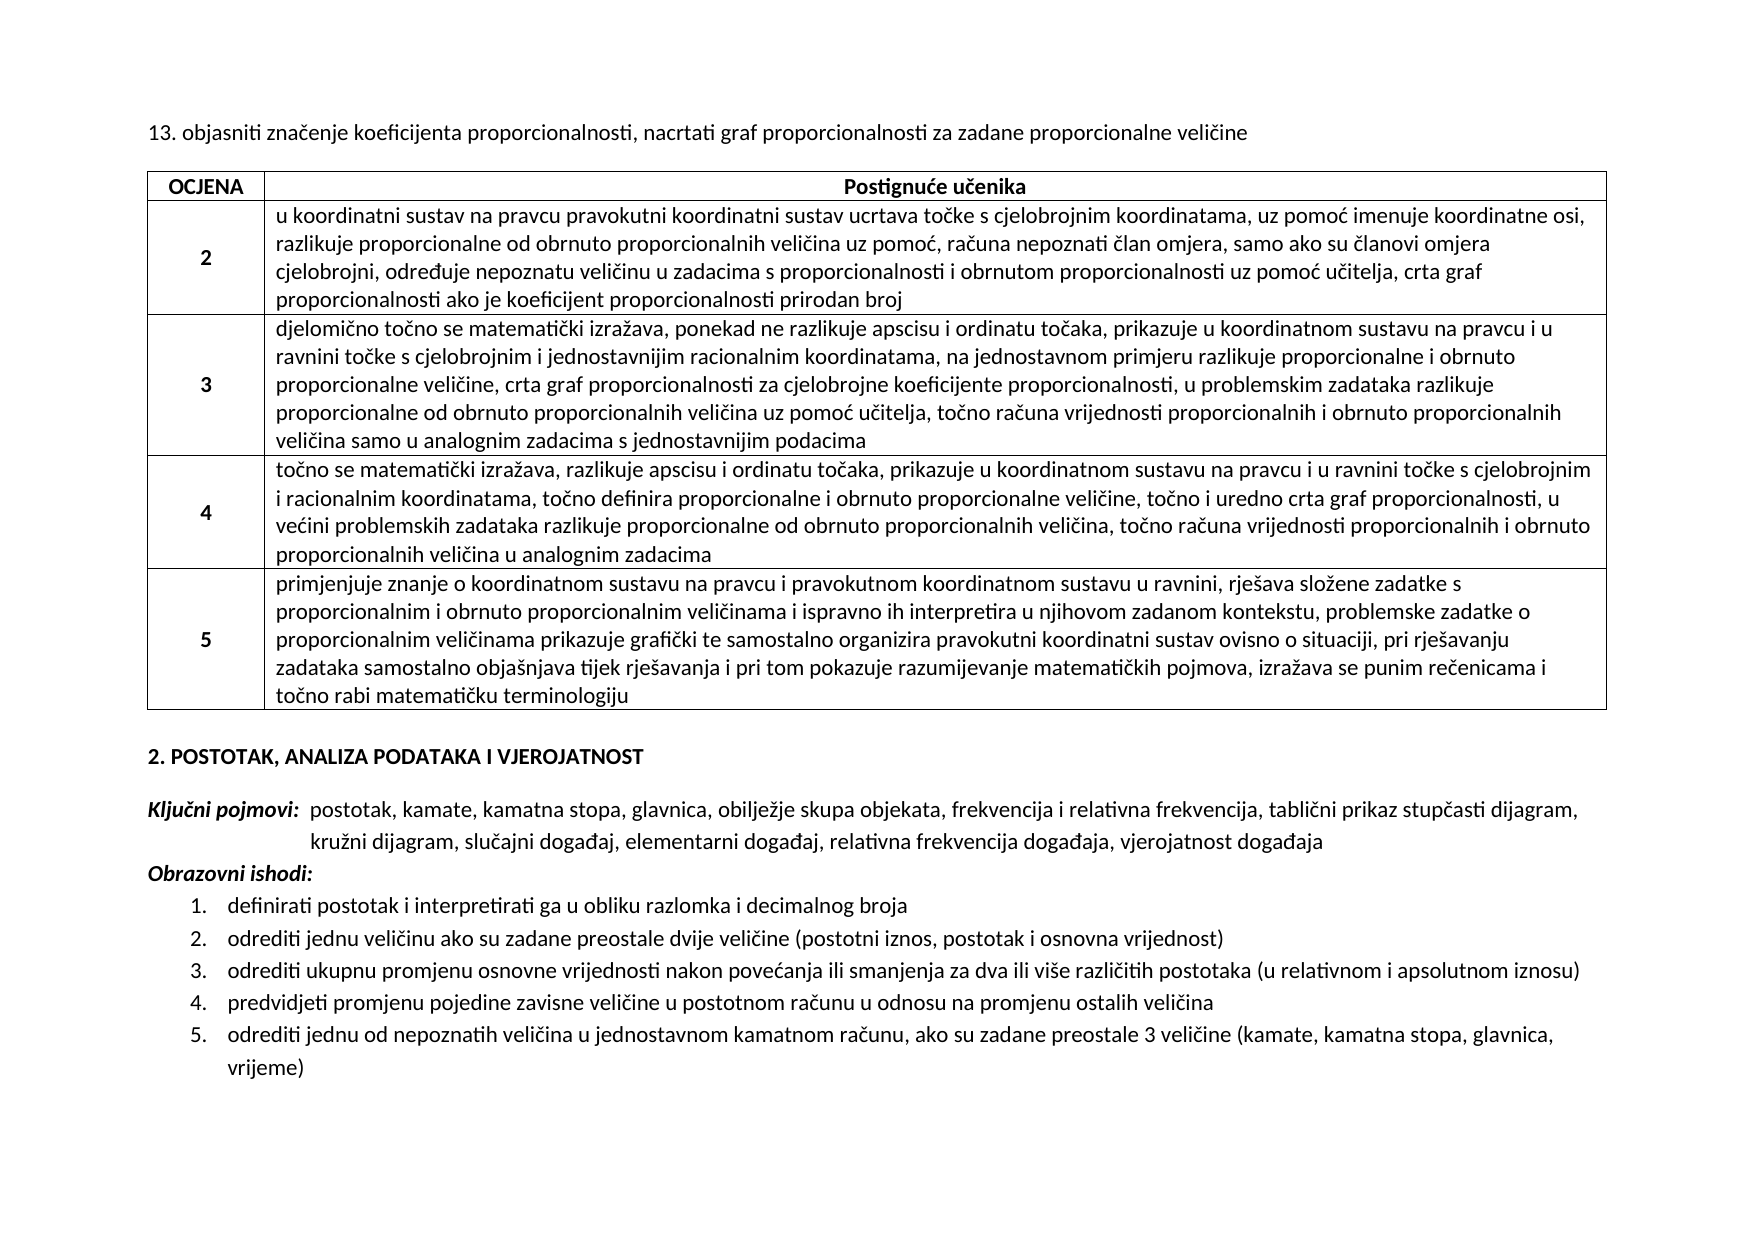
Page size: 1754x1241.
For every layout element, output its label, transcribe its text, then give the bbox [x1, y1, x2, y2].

table_header OCJENA [148, 172, 264, 200]
list predvidjeti promjenu pojedine zavisne veličine u postotnom računu u odnosu na promjenu ostalih veličina [190, 988, 1606, 1016]
list definirati postotak i interpretirati ga u obliku razlomka i decimalnog broja [190, 892, 1606, 920]
text 2. POSTOTAK, ANALIZA PODATAKA I VJEROJATNOST [148, 742, 1606, 770]
table_cell 3 [148, 315, 264, 454]
text 13. objasniti značenje koeficijenta proporcionalnosti, nacrtati graf proporcionalnosti za zadane proporcionalne veličine [148, 118, 1606, 146]
table_cell u koordinatni sustav na pravcu pravokutni koordinatni sustav ucrtava točke s cjelobrojnim koordinatama, uz pomoć imenuje koordinatne osi, razlikuje proporcionalne od obrnuto proporcionalnih veličina uz pomoć, računa nepoznati član omjera, samo ako su članovi omjera cjelobrojni, određuje nepoznatu veličinu u zadacima s proporcionalnosti i obrnutom proporcionalnosti uz pomoć učitelja, crta graf proporcionalnosti ako je koeficijent proporcionalnosti prirodan broj [265, 201, 1606, 313]
list odrediti jednu od nepoznatih veličina u jednostavnom kamatnom računu, ako su zadane preostale 3 veličine (kamate, kamatna stopa, glavnica, vrijeme) [190, 1020, 1606, 1081]
text Obrazovni ishodi: [148, 859, 1606, 887]
table_cell 5 [148, 569, 264, 709]
table_cell djelomično točno se matematički izražava, ponekad ne razlikuje apscisu i ordinatu točaka, prikazuje u koordinatnom sustavu na pravcu i u ravnini točke s cjelobrojnim i jednostavnijim racionalnim koordinatama, na jednostavnom primjeru razlikuje proporcionalne i obrnuto proporcionalne veličine, crta graf proporcionalnosti za cjelobrojne koeficijente proporcionalnosti, u problemskim zadataka razlikuje proporcionalne od obrnuto proporcionalnih veličina uz pomoć učitelja, točno računa vrijednosti proporcionalnih i obrnuto proporcionalnih veličina samo u analognim zadacima s jednostavnijim podacima [265, 315, 1606, 454]
table_cell 4 [148, 456, 264, 568]
list odrediti jednu veličinu ako su zadane preostale dvije veličine (postotni iznos, postotak i osnovna vrijednost) [190, 924, 1606, 952]
table_cell primjenjuje znanje o koordinatnom sustavu na pravcu i pravokutnom koordinatnom sustavu u ravnini, rješava složene zadatke s proporcionalnim i obrnuto proporcionalnim veličinama i ispravno ih interpretira u njihovom zadanom kontekstu, problemske zadatke o proporcionalnim veličinama prikazuje grafički te samostalno organizira pravokutni koordinatni sustav ovisno o situaciji, pri rješavanju zadataka samostalno objašnjava tijek rješavanja i pri tom pokazuje razumijevanje matematičkih pojmova, izražava se punim rečenicama i točno rabi matematičku terminologiju [265, 569, 1606, 709]
text Ključni pojmovi: postotak, kamate, kamatna stopa, glavnica, obilježje skupa objekata, frekvencija i relativna frekvencija, tablični prikaz stupčasti dijagram, kružni dijagram, slučajni događaj, elementarni događaj, relativna frekvencija događaja, vjerojatnost događaja [148, 795, 1606, 855]
table_header Postignuće učenika [265, 172, 1606, 200]
list odrediti ukupnu promjenu osnovne vrijednosti nakon povećanja ili smanjenja za dva ili više različitih postotaka (u relativnom i apsolutnom iznosu) [190, 956, 1606, 984]
table_cell 2 [148, 201, 264, 313]
table_cell točno se matematički izražava, razlikuje apscisu i ordinatu točaka, prikazuje u koordinatnom sustavu na pravcu i u ravnini točke s cjelobrojnim i racionalnim koordinatama, točno definira proporcionalne i obrnuto proporcionalne veličine, točno i uredno crta graf proporcionalnosti, u većini problemskih zadataka razlikuje proporcionalne od obrnuto proporcionalnih veličina, točno računa vrijednosti proporcionalnih i obrnuto proporcionalnih veličina u analognim zadacima [265, 456, 1606, 568]
